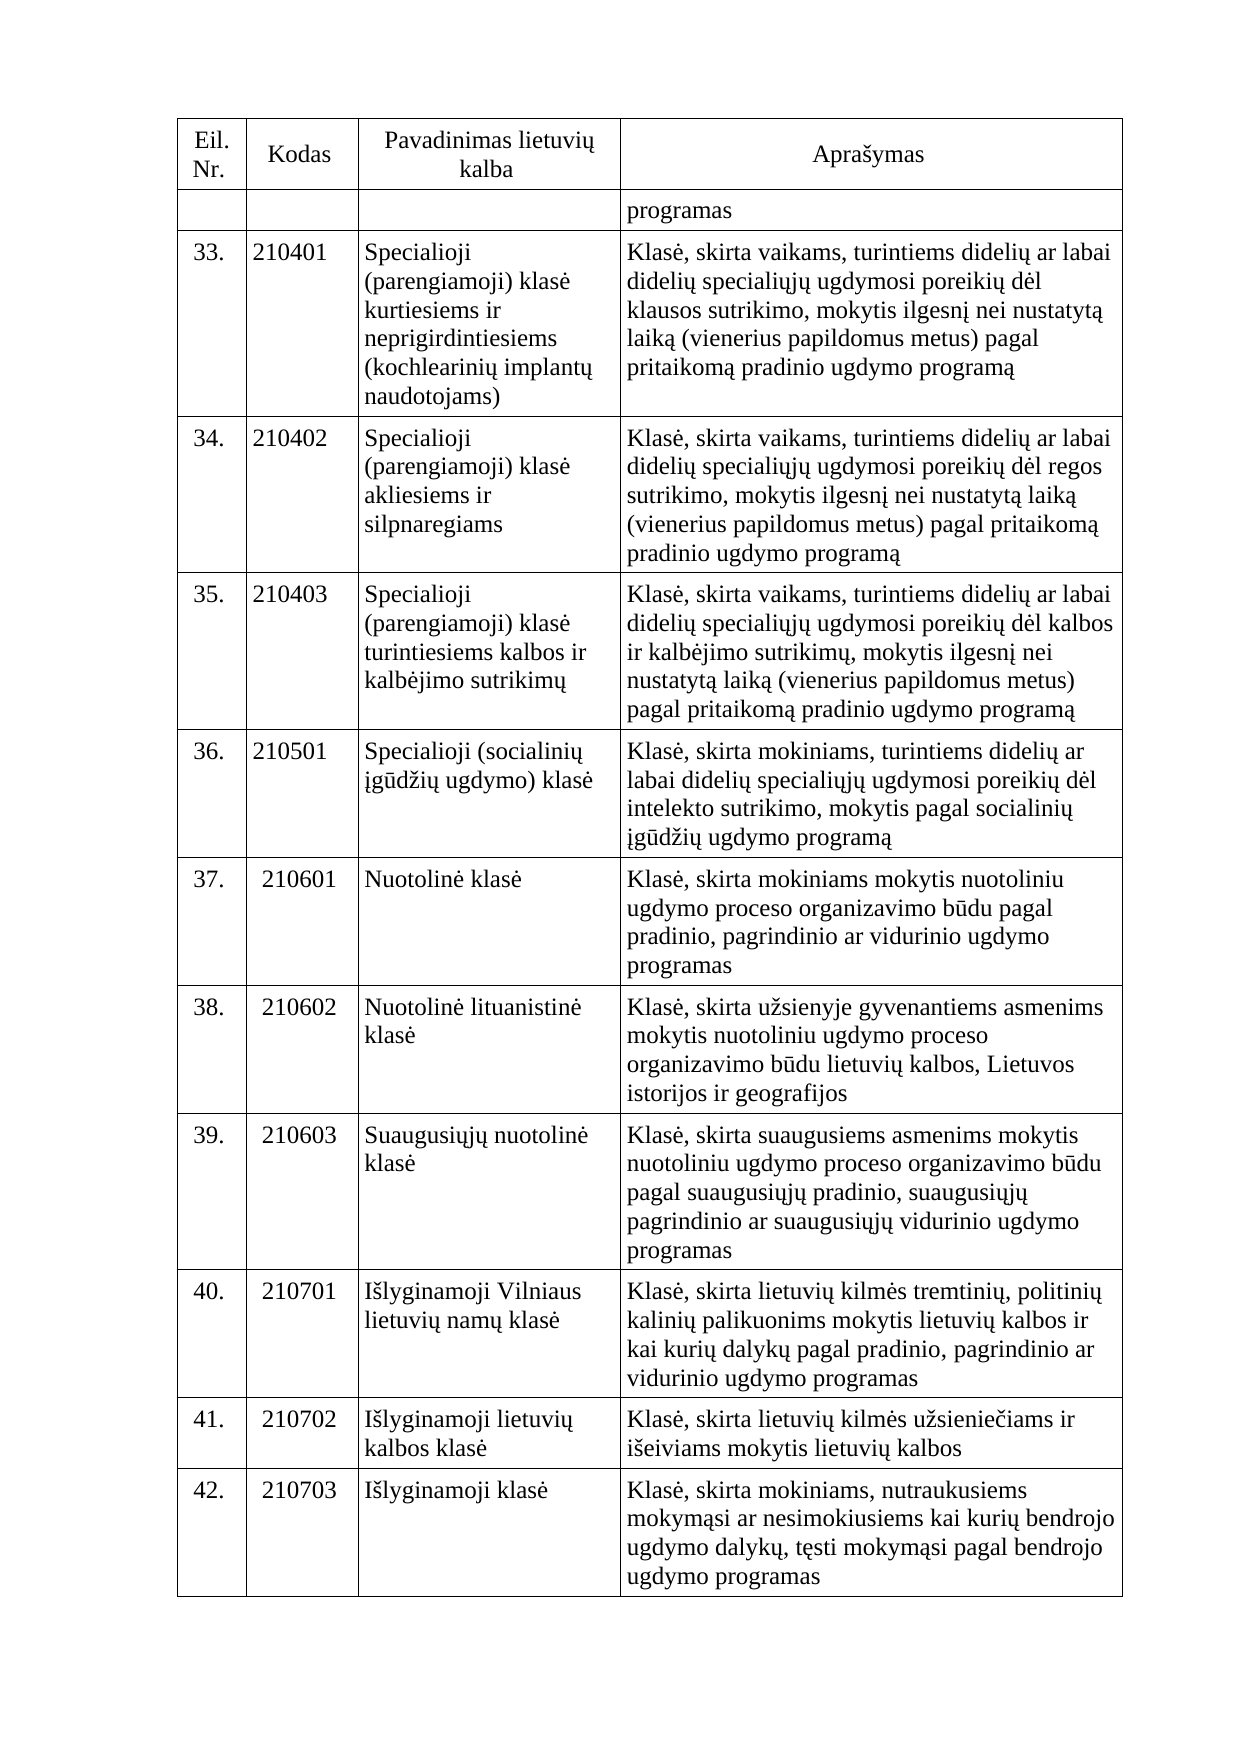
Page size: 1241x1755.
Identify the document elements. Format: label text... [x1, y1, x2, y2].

table_cell 210603 [247, 1114, 358, 1269]
table_cell 210601 [247, 858, 358, 985]
table_cell 37. [178, 858, 246, 985]
table_cell 210702 [247, 1398, 358, 1468]
table_cell [247, 190, 358, 230]
table_cell Klasė, skirta lietuvių kilmės tremtinių, politinių kalinių palikuonims mokytis lietuvių kalbos ir kai kurių dalykų pagal pradinio, pagrindinio ar vidurinio ugdymo programas [621, 1270, 1122, 1397]
table_cell Klasė, skirta vaikams, turintiems didelių ar labai didelių specialiųjų ugdymosi poreikių dėl klausos sutrikimo, mokytis ilgesnį nei nustatytą laiką (vienerius papildomus metus) pagal pritaikomą pradinio ugdymo programą [621, 231, 1122, 416]
table_cell Nuotolinė lituanistinė klasė [359, 986, 620, 1113]
table_header Eil. Nr. [178, 119, 246, 188]
table_cell Klasė, skirta mokiniams, turintiems didelių ar labai didelių specialiųjų ugdymosi poreikių dėl intelekto sutrikimo, mokytis pagal socialinių įgūdžių ugdymo programą [621, 730, 1122, 857]
table_cell 41. [178, 1398, 246, 1468]
table_cell Klasė, skirta vaikams, turintiems didelių ar labai didelių specialiųjų ugdymosi poreikių dėl regos sutrikimo, mokytis ilgesnį nei nustatytą laiką (vienerius papildomus metus) pagal pritaikomą pradinio ugdymo programą [621, 417, 1122, 572]
table_cell 210703 [247, 1469, 358, 1596]
table_cell Specialioji (socialinių įgūdžių ugdymo) klasė [359, 730, 620, 857]
table_cell 210501 [247, 730, 358, 857]
table_header Aprašymas [621, 119, 1122, 188]
table_cell Specialioji (parengiamoji) klasė kurtiesiems ir neprigirdintiesiems (kochlearinių implantų naudotojams) [359, 231, 620, 416]
table_cell 210701 [247, 1270, 358, 1397]
table_cell Klasė, skirta mokiniams, nutraukusiems mokymąsi ar nesimokiusiems kai kurių bendrojo ugdymo dalykų, tęsti mokymąsi pagal bendrojo ugdymo programas [621, 1469, 1122, 1596]
table_cell programas [621, 190, 1122, 230]
table_cell [178, 190, 246, 230]
table_cell Klasė, skirta mokiniams mokytis nuotoliniu ugdymo proceso organizavimo būdu pagal pradinio, pagrindinio ar vidurinio ugdymo programas [621, 858, 1122, 985]
table_cell 34. [178, 417, 246, 572]
table_cell Klasė, skirta vaikams, turintiems didelių ar labai didelių specialiųjų ugdymosi poreikių dėl kalbos ir kalbėjimo sutrikimų, mokytis ilgesnį nei nustatytą laiką (vienerius papildomus metus) pagal pritaikomą pradinio ugdymo programą [621, 573, 1122, 729]
table_cell Klasė, skirta lietuvių kilmės užsieniečiams ir išeiviams mokytis lietuvių kalbos [621, 1398, 1122, 1468]
table_cell Išlyginamoji Vilniaus lietuvių namų klasė [359, 1270, 620, 1397]
table_cell 39. [178, 1114, 246, 1269]
table_cell Specialioji (parengiamoji) klasė akliesiems ir silpnaregiams [359, 417, 620, 572]
table_cell 210401 [247, 231, 358, 416]
table_cell 38. [178, 986, 246, 1113]
table_cell 210602 [247, 986, 358, 1113]
table_cell 40. [178, 1270, 246, 1397]
table_cell Išlyginamoji lietuvių kalbos klasė [359, 1398, 620, 1468]
table_cell Suaugusiųjų nuotolinė klasė [359, 1114, 620, 1269]
table_cell Klasė, skirta suaugusiems asmenims mokytis nuotoliniu ugdymo proceso organizavimo būdu pagal suaugusiųjų pradinio, suaugusiųjų pagrindinio ar suaugusiųjų vidurinio ugdymo programas [621, 1114, 1122, 1269]
table_header Kodas [247, 119, 358, 188]
table_cell Klasė, skirta užsienyje gyvenantiems asmenims mokytis nuotoliniu ugdymo proceso organizavimo būdu lietuvių kalbos, Lietuvos istorijos ir geografijos [621, 986, 1122, 1113]
table_cell Nuotolinė klasė [359, 858, 620, 985]
table_cell 33. [178, 231, 246, 416]
table_cell Išlyginamoji klasė [359, 1469, 620, 1596]
table_header Pavadinimas lietuvių kalba [359, 119, 620, 188]
table_cell 210402 [247, 417, 358, 572]
table_cell 36. [178, 730, 246, 857]
table_cell Specialioji (parengiamoji) klasė turintiesiems kalbos ir kalbėjimo sutrikimų [359, 573, 620, 729]
table_cell 210403 [247, 573, 358, 729]
table_cell 35. [178, 573, 246, 729]
table_cell 42. [178, 1469, 246, 1596]
table_cell [359, 190, 620, 230]
